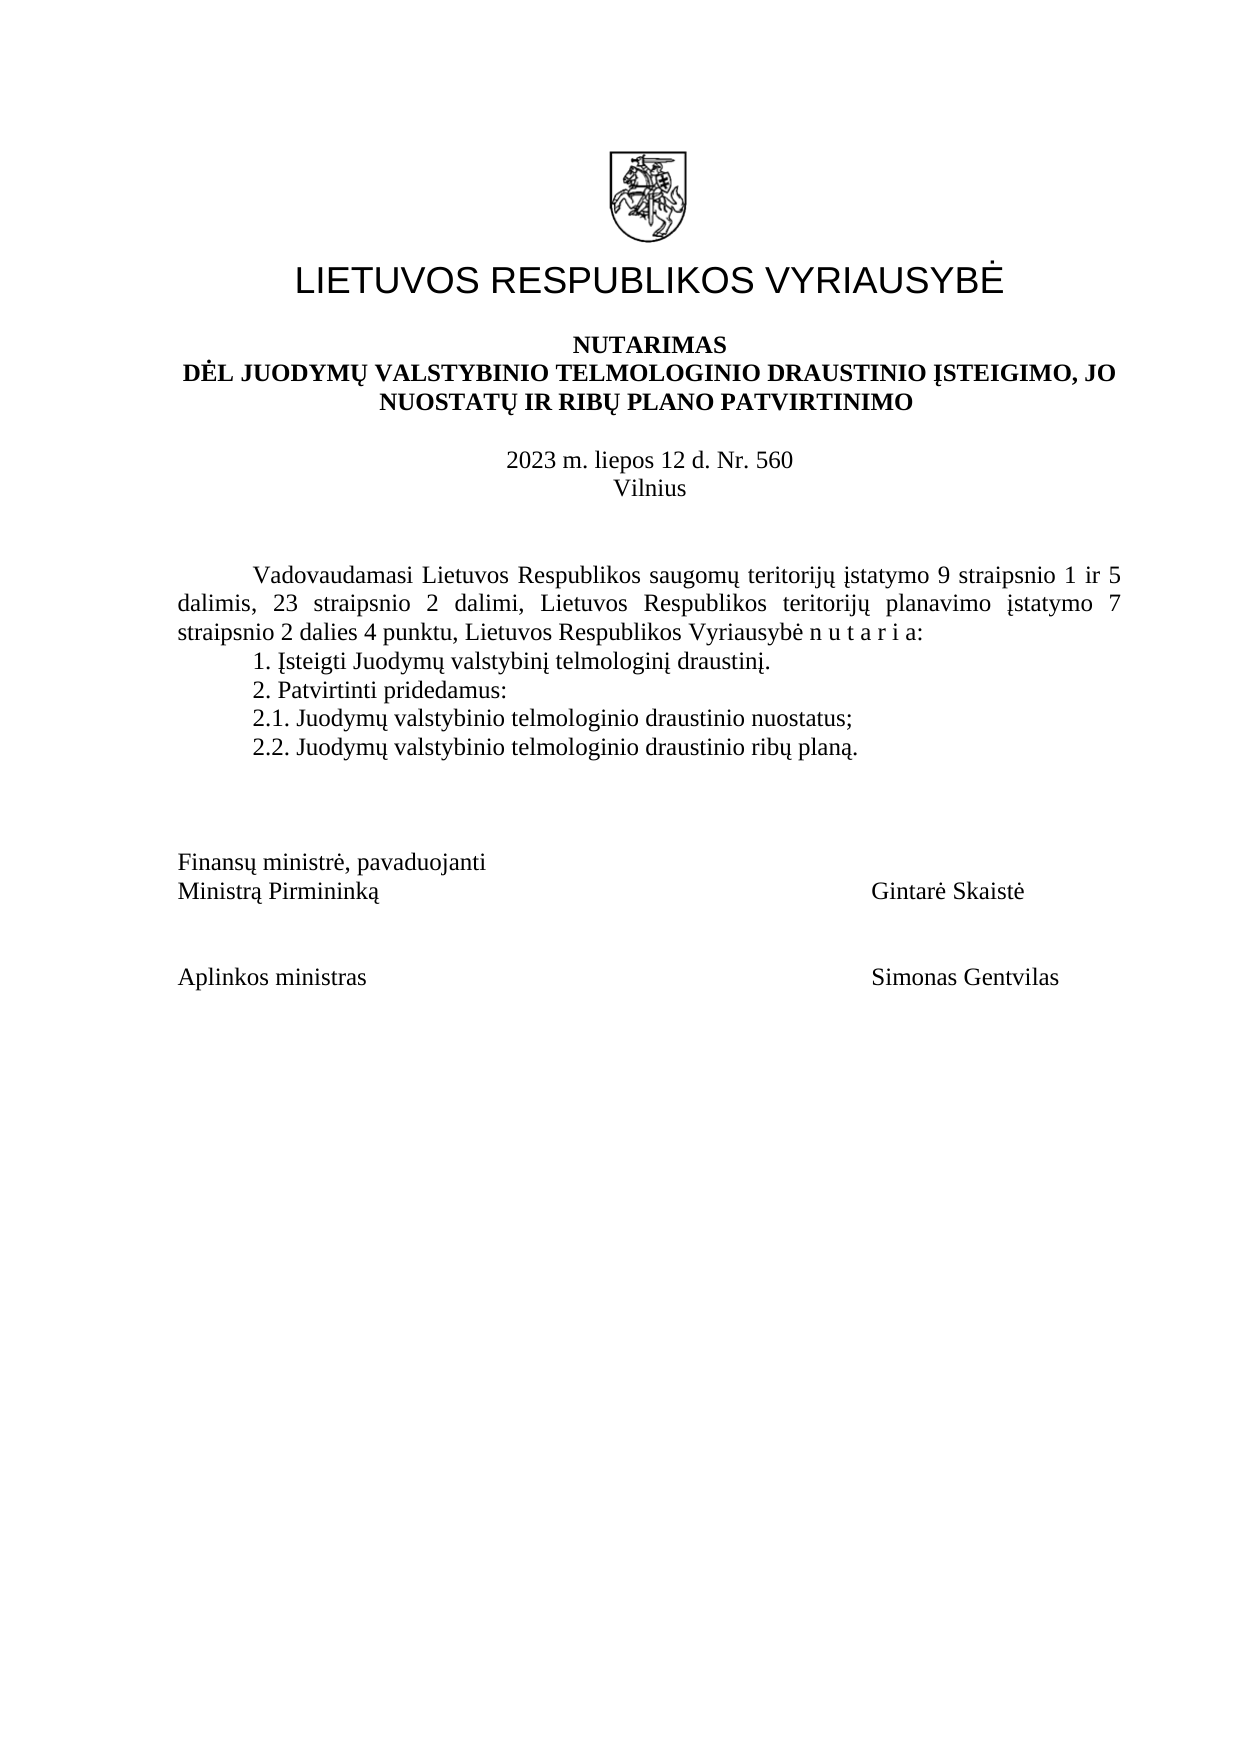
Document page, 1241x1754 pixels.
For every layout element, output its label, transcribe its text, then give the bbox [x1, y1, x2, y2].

text 2023 m. liepos 12 d. Nr. 560 [177, 445, 1122, 473]
text Lietuvos Respublikos Vyriausybė [177, 258, 1122, 301]
text DĖL JUODYMŲ VALSTYBINIO TELMOLOGINIO DRAUSTINIO ĮSTEIGIMO, JO NUOSTATŲ IR RIBŲ PLANO PATVIRTINIMO [177, 358, 1122, 416]
text 1. Įsteigti Juodymų valstybinį telmologinį draustinį. [177, 646, 1122, 675]
text Vilnius [177, 473, 1122, 502]
text Vadovaudamasi Lietuvos Respublikos saugomų teritorijų įstatymo 9 straipsnio 1 ir 5 dalimis, 23 straipsnio 2 dalimi, Lietuvos Respublikos teritorijų planavimo įstatymo 7 straipsnio 2 dalies 4 punktu, Lietuvos Respublikos Vyriausybė n u t a r i a: [177, 560, 1122, 646]
text Finansų ministrė, pavaduojanti [177, 847, 1122, 876]
text 2.1. Juodymų valstybinio telmologinio draustinio nuostatus; [177, 703, 1122, 732]
text Ministrą Pirmininką Gintarė Skaistė [177, 876, 1122, 905]
text Aplinkos ministras Simonas Gentvilas [177, 962, 1122, 991]
text nutarimas [177, 330, 1122, 358]
text 2.2. Juodymų valstybinio telmologinio draustinio ribų planą. [177, 732, 1122, 761]
text 2. Patvirtinti pridedamus: [177, 675, 1122, 703]
